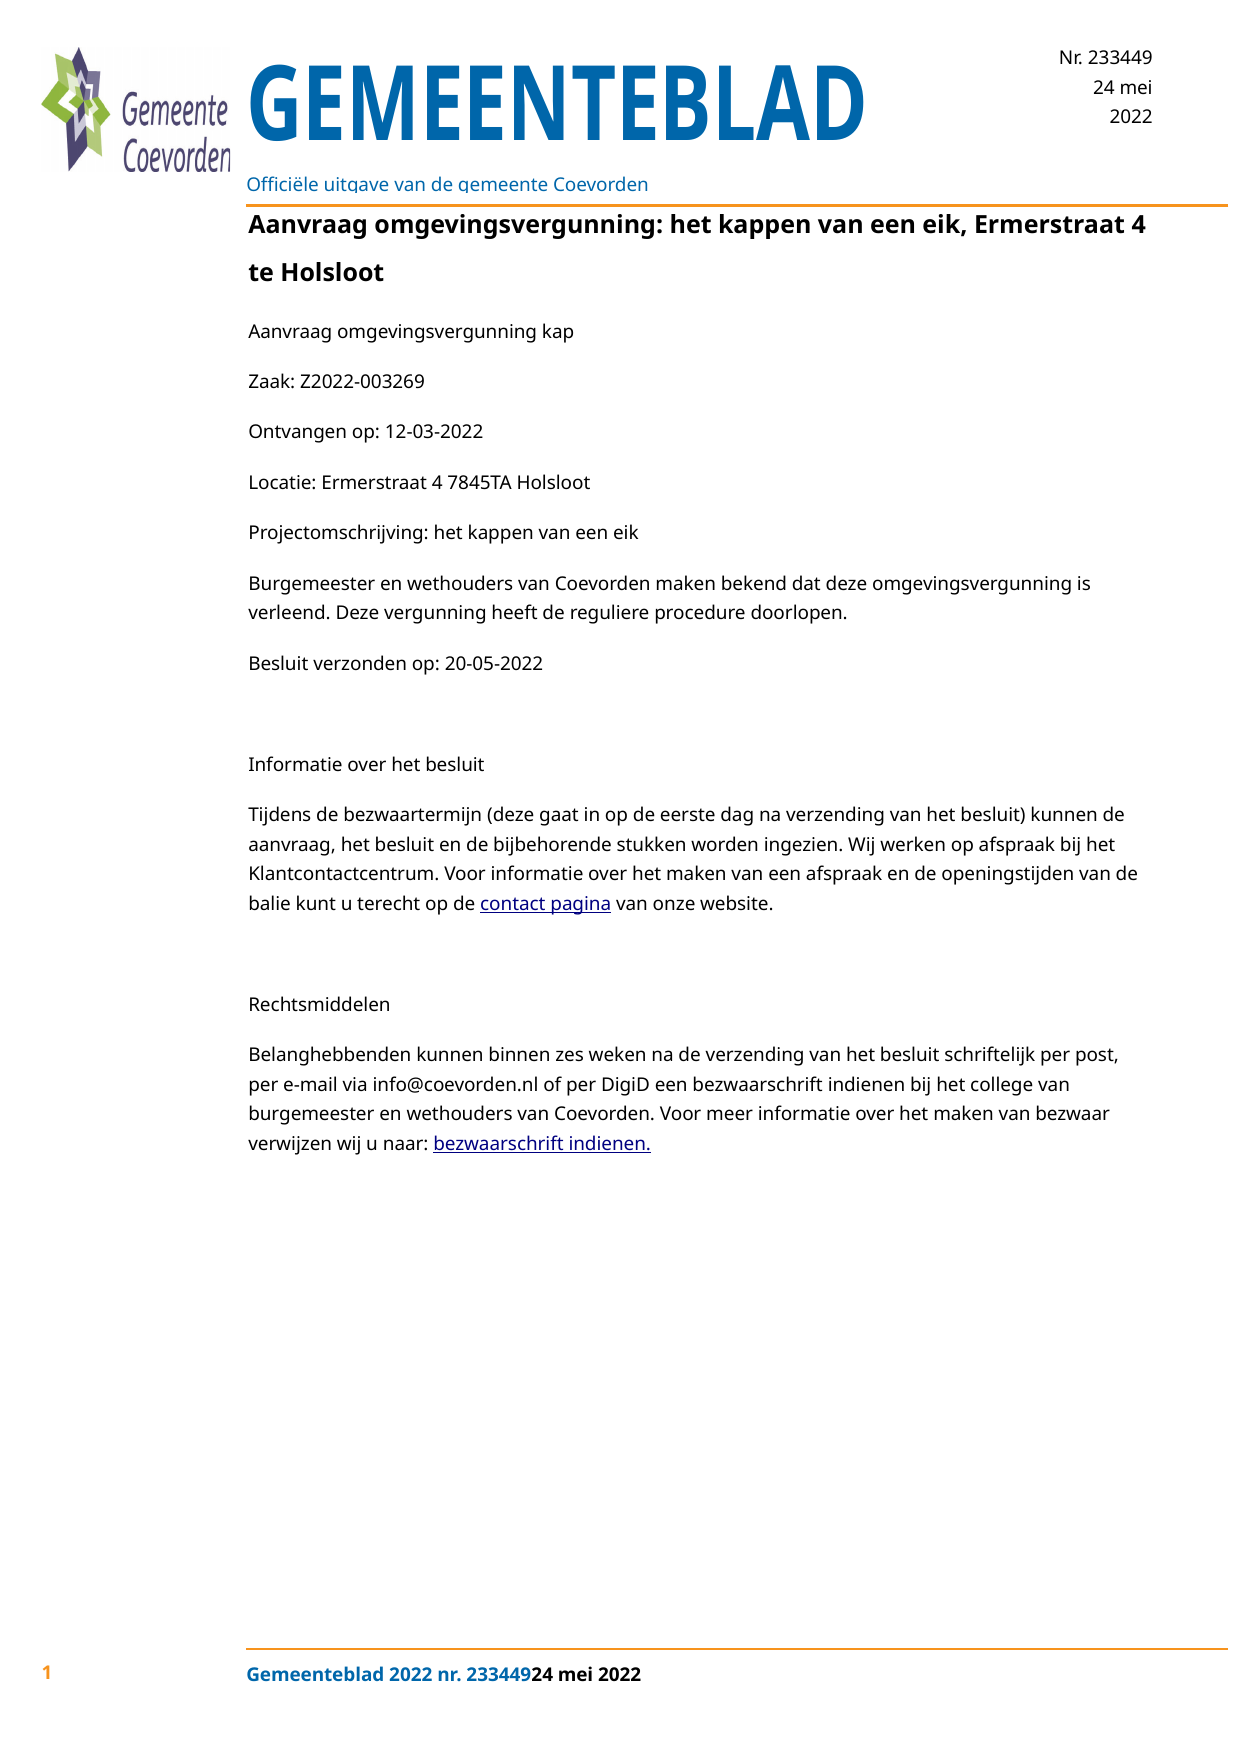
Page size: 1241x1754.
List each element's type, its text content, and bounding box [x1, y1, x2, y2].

text Aanvraag omgevingsvergunning: het kappen van een eik, Ermerstraat 4 te Holsloot [248, 207, 1152, 288]
text Belanghebbenden kunnen binnen zes weken na de verzending van het besluit schriftelijk per post, per e-mail via info@coevorden.nl of per DigiD een bezwaarschrift indienen bij het college van burgemeester en wethouders van Coevorden. Voor meer informatie over het maken van bezwaar verwijzen wij u naar: bezwaarschrift indienen. [248, 1041, 1152, 1156]
text Zaak: Z2022-003269 [248, 368, 1152, 394]
text Aanvraag omgevingsvergunning kap [248, 318, 1152, 344]
text Rechtsmiddelen [248, 991, 1152, 1017]
text Locatie: Ermerstraat 4 7845TA Holsloot [248, 469, 1152, 495]
text Informatie over het besluit [248, 751, 1152, 777]
picture [41, 47, 231, 172]
text Ontvangen op: 12-03-2022 [248, 419, 1152, 444]
text Besluit verzonden op: 20-05-2022 [248, 650, 1152, 676]
text Burgemeester en wethouders van Coevorden maken bekend dat deze omgevingsvergunning is verleend. Deze vergunning heeft de reguliere procedure doorlopen. [248, 570, 1152, 625]
text Tijdens de bezwaartermijn (deze gaat in op de eerste dag na verzending van het besluit) kunnen de aanvraag, het besluit en de bijbehorende stukken worden ingezien. Wij werken op afspraak bij het Klantcontactcentrum. Voor informatie over het maken van een afspraak en de openingstijden van de balie kunt u terecht op de contact pagina van onze website. [248, 801, 1152, 916]
text Projectomschrijving: het kappen van een eik [248, 519, 1152, 545]
